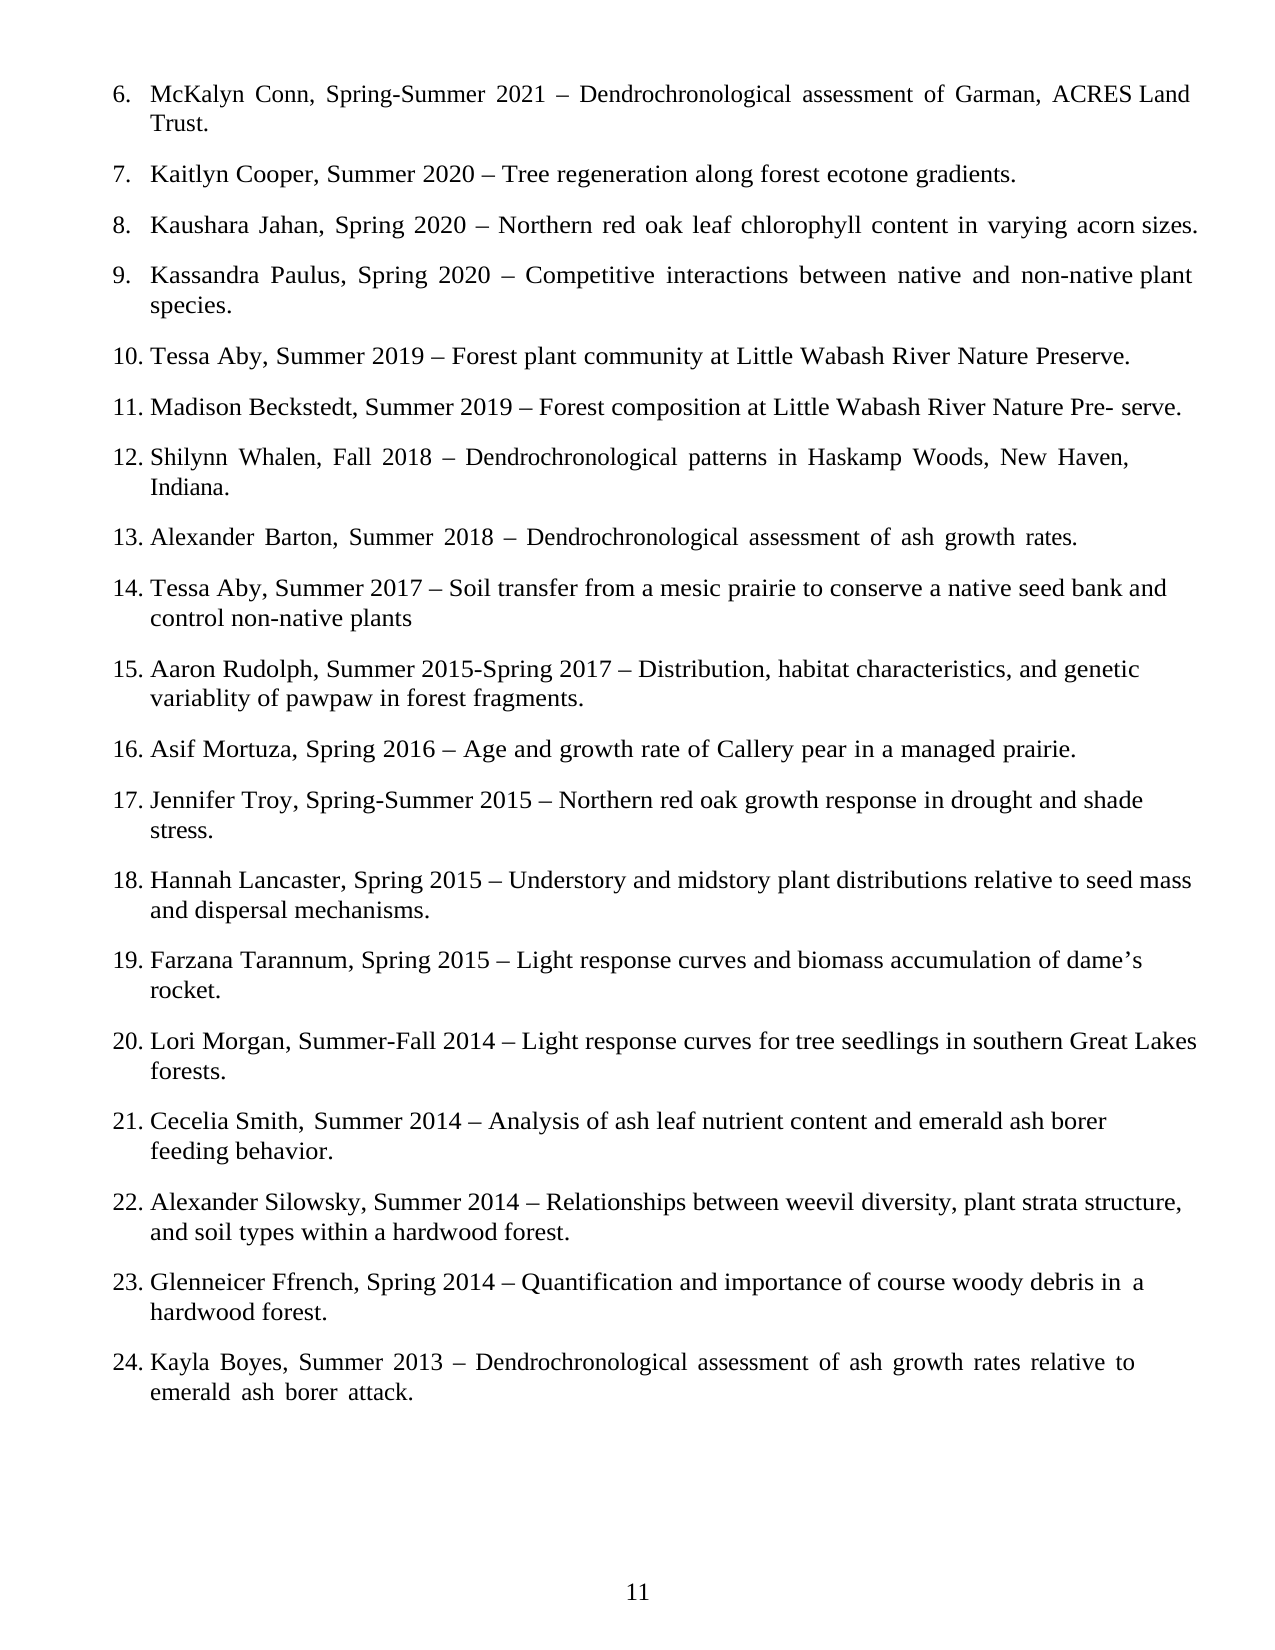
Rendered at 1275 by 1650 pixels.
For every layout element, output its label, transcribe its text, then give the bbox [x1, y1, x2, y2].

list Kaitlyn Cooper, Summer 2020 – Tree regeneration along forest ecotone gradients. [112, 159, 1200, 188]
list Tessa Aby, Summer 2017 – Soil transfer from a mesic prairie to conserve a native seed bank and control non-native plants [112, 573, 1200, 632]
list Alexander Barton, Summer 2018 – Dendrochronological assessment of ash growth rates. [112, 522, 1200, 551]
list Kaushara Jahan, Spring 2020 – Northern red oak leaf chlorophyll content in varying acorn sizes. [112, 210, 1200, 238]
list Glenneicer Ffrench, Spring 2014 – Quantification and importance of course woody debris in a hardwood forest. [112, 1267, 1200, 1326]
list Asif Mortuza, Spring 2016 – Age and growth rate of Callery pear in a managed prairie. [112, 734, 1200, 763]
list Kassandra Paulus, Spring 2020 – Competitive interactions between native and non-native plant species. [112, 260, 1200, 319]
list Cecelia Smith, Summer 2014 – Analysis of ash leaf nutrient content and emerald ash borer feeding behavior. [112, 1106, 1200, 1165]
list Shilynn Whalen, Fall 2018 – Dendrochronological patterns in Haskamp Woods, New Haven, Indiana. [112, 442, 1200, 501]
list Tessa Aby, Summer 2019 – Forest plant community at Little Wabash River Nature Preserve. [112, 341, 1200, 369]
list Aaron Rudolph, Summer 2015-Spring 2017 – Distribution, habitat characteristics, and genetic variablity of pawpaw in forest fragments. [112, 654, 1200, 712]
list Kayla Boyes, Summer 2013 – Dendrochronological assessment of ash growth rates relative to emerald ash borer attack. [112, 1347, 1200, 1406]
list Lori Morgan, Summer-Fall 2014 – Light response curves for tree seedlings in southern Great Lakes forests. [112, 1026, 1200, 1084]
list Alexander Silowsky, Summer 2014 – Relationships between weevil diversity, plant strata structure, and soil types within a hardwood forest. [112, 1187, 1200, 1245]
list Hannah Lancaster, Spring 2015 – Understory and midstory plant distributions relative to seed mass and dispersal mechanisms. [112, 865, 1200, 924]
list Farzana Tarannum, Spring 2015 – Light response curves and biomass accumulation of dame’s rocket. [112, 946, 1200, 1004]
list McKalyn Conn, Spring-Summer 2021 – Dendrochronological assessment of Garman, ACRES Land Trust. [112, 79, 1200, 137]
list Madison Beckstedt, Summer 2019 – Forest composition at Little Wabash River Nature Pre- serve. [112, 392, 1200, 420]
list Jennifer Troy, Spring-Summer 2015 – Northern red oak growth response in drought and shade stress. [112, 785, 1200, 843]
